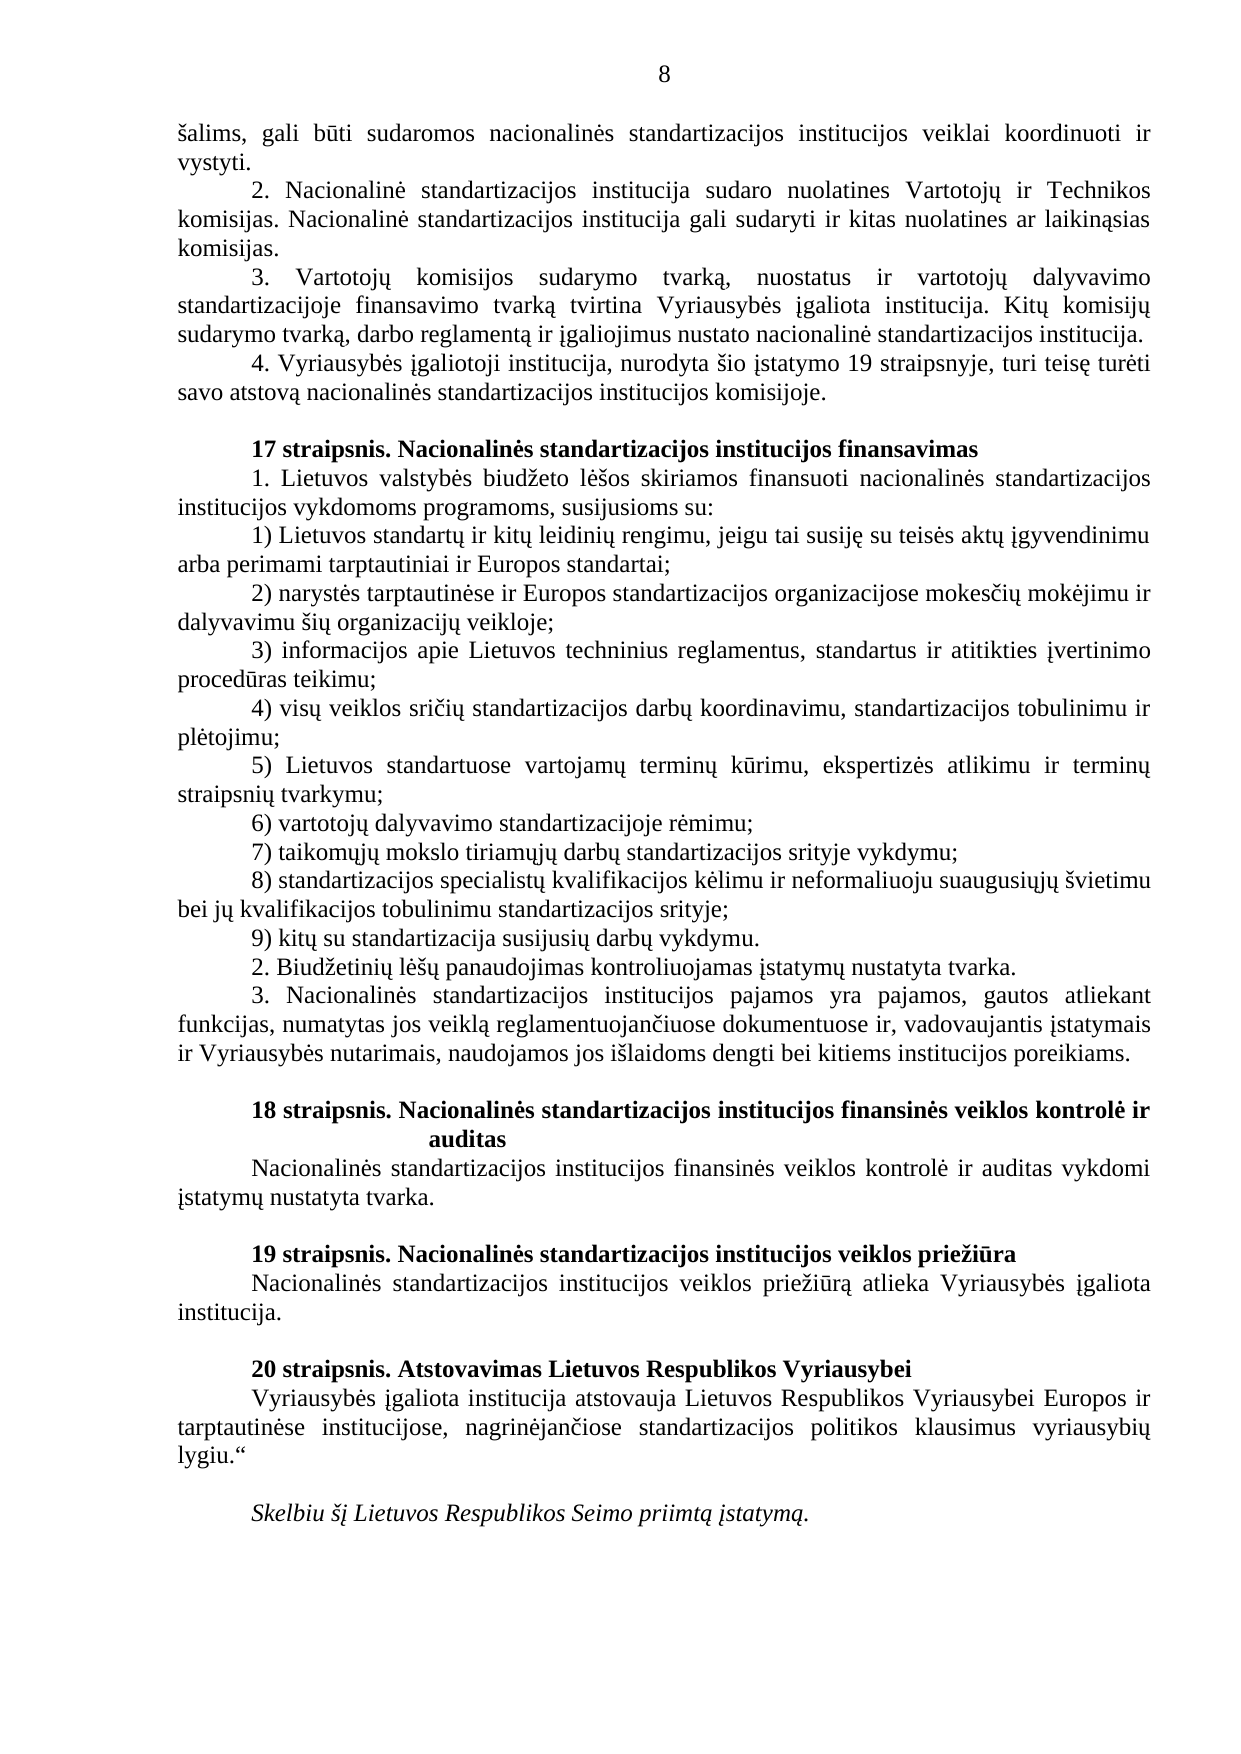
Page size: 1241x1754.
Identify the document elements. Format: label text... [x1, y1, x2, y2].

text 7) taikomųjų mokslo tiriamųjų darbų standartizacijos srityje vykdymu; [177, 837, 1152, 866]
text 6) vartotojų dalyvavimo standartizacijoje rėmimu; [177, 808, 1152, 837]
text 9) kitų su standartizacija susijusių darbų vykdymu. [177, 923, 1152, 952]
text Vyriausybės įgaliota institucija atstovauja Lietuvos Respublikos Vyriausybei Europos ir tarptautinėse institucijose, nagrinėjančiose standartizacijos politikos klausimus vyriausybių lygiu.“ [177, 1383, 1152, 1469]
text 3) informacijos apie Lietuvos techninius reglamentus, standartus ir atitikties įvertinimo procedūras teikimu; [177, 636, 1152, 693]
text 1) Lietuvos standartų ir kitų leidinių rengimu, jeigu tai susiję su teisės aktų įgyvendinimu arba perimami tarptautiniai ir Europos standartai; [177, 521, 1152, 578]
text Nacionalinės standartizacijos institucijos veiklos priežiūrą atlieka Vyriausybės įgaliota institucija. [177, 1268, 1152, 1326]
text 2. Biudžetinių lėšų panaudojimas kontroliuojamas įstatymų nustatyta tvarka. [177, 952, 1152, 981]
text 4) visų veiklos sričių standartizacijos darbų koordinavimu, standartizacijos tobulinimu ir plėtojimu; [177, 693, 1152, 751]
text 8) standartizacijos specialistų kvalifikacijos kėlimu ir neformaliuoju suaugusiųjų švietimu bei jų kvalifikacijos tobulinimu standartizacijos srityje; [177, 866, 1152, 923]
text 4. Vyriausybės įgaliotoji institucija, nurodyta šio įstatymo 19 straipsnyje, turi teisę turėti savo atstovą nacionalinės standartizacijos institucijos komisijoje. [177, 348, 1152, 406]
text 2. Nacionalinė standartizacijos institucija sudaro nuolatines Vartotojų ir Technikos komisijas. Nacionalinė standartizacijos institucija gali sudaryti ir kitas nuolatines ar laikinąsias komisijas. [177, 176, 1152, 262]
text 3. Nacionalinės standartizacijos institucijos pajamos yra pajamos, gautos atliekant funkcijas, numatytas jos veiklą reglamentuojančiuose dokumentuose ir, vadovaujantis įstatymais ir Vyriausybės nutarimais, naudojamos jos išlaidoms dengti bei kitiems institucijos poreikiams. [177, 981, 1152, 1067]
text 1. Lietuvos valstybės biudžeto lėšos skiriamos finansuoti nacionalinės standartizacijos institucijos vykdomoms programoms, susijusioms su: [177, 463, 1152, 521]
text 19 straipsnis. Nacionalinės standartizacijos institucijos veiklos priežiūra [177, 1239, 1152, 1268]
text Nacionalinės standartizacijos institucijos finansinės veiklos kontrolė ir auditas vykdomi įstatymų nustatyta tvarka. [177, 1153, 1152, 1211]
text šalims, gali būti sudaromos nacionalinės standartizacijos institucijos veiklai koordinuoti ir vystyti. [177, 118, 1152, 176]
text Skelbiu šį Lietuvos Respublikos Seimo priimtą įstatymą. [177, 1498, 1152, 1527]
text 17 straipsnis. Nacionalinės standartizacijos institucijos finansavimas [177, 434, 1152, 463]
text 20 straipsnis. Atstovavimas Lietuvos Respublikos Vyriausybei [177, 1354, 1152, 1383]
text 5) Lietuvos standartuose vartojamų terminų kūrimu, ekspertizės atlikimu ir terminų straipsnių tvarkymu; [177, 751, 1152, 808]
text 3. Vartotojų komisijos sudarymo tvarką, nuostatus ir vartotojų dalyvavimo standartizacijoje finansavimo tvarką tvirtina Vyriausybės įgaliota institucija. Kitų komisijų sudarymo tvarką, darbo reglamentą ir įgaliojimus nustato nacionalinė standartizacijos institucija. [177, 262, 1152, 348]
text 18 straipsnis. Nacionalinės standartizacijos institucijos finansinės veiklos kontrolė ir auditas [251, 1096, 1152, 1153]
text 2) narystės tarptautinėse ir Europos standartizacijos organizacijose mokesčių mokėjimu ir dalyvavimu šių organizacijų veikloje; [177, 578, 1152, 636]
